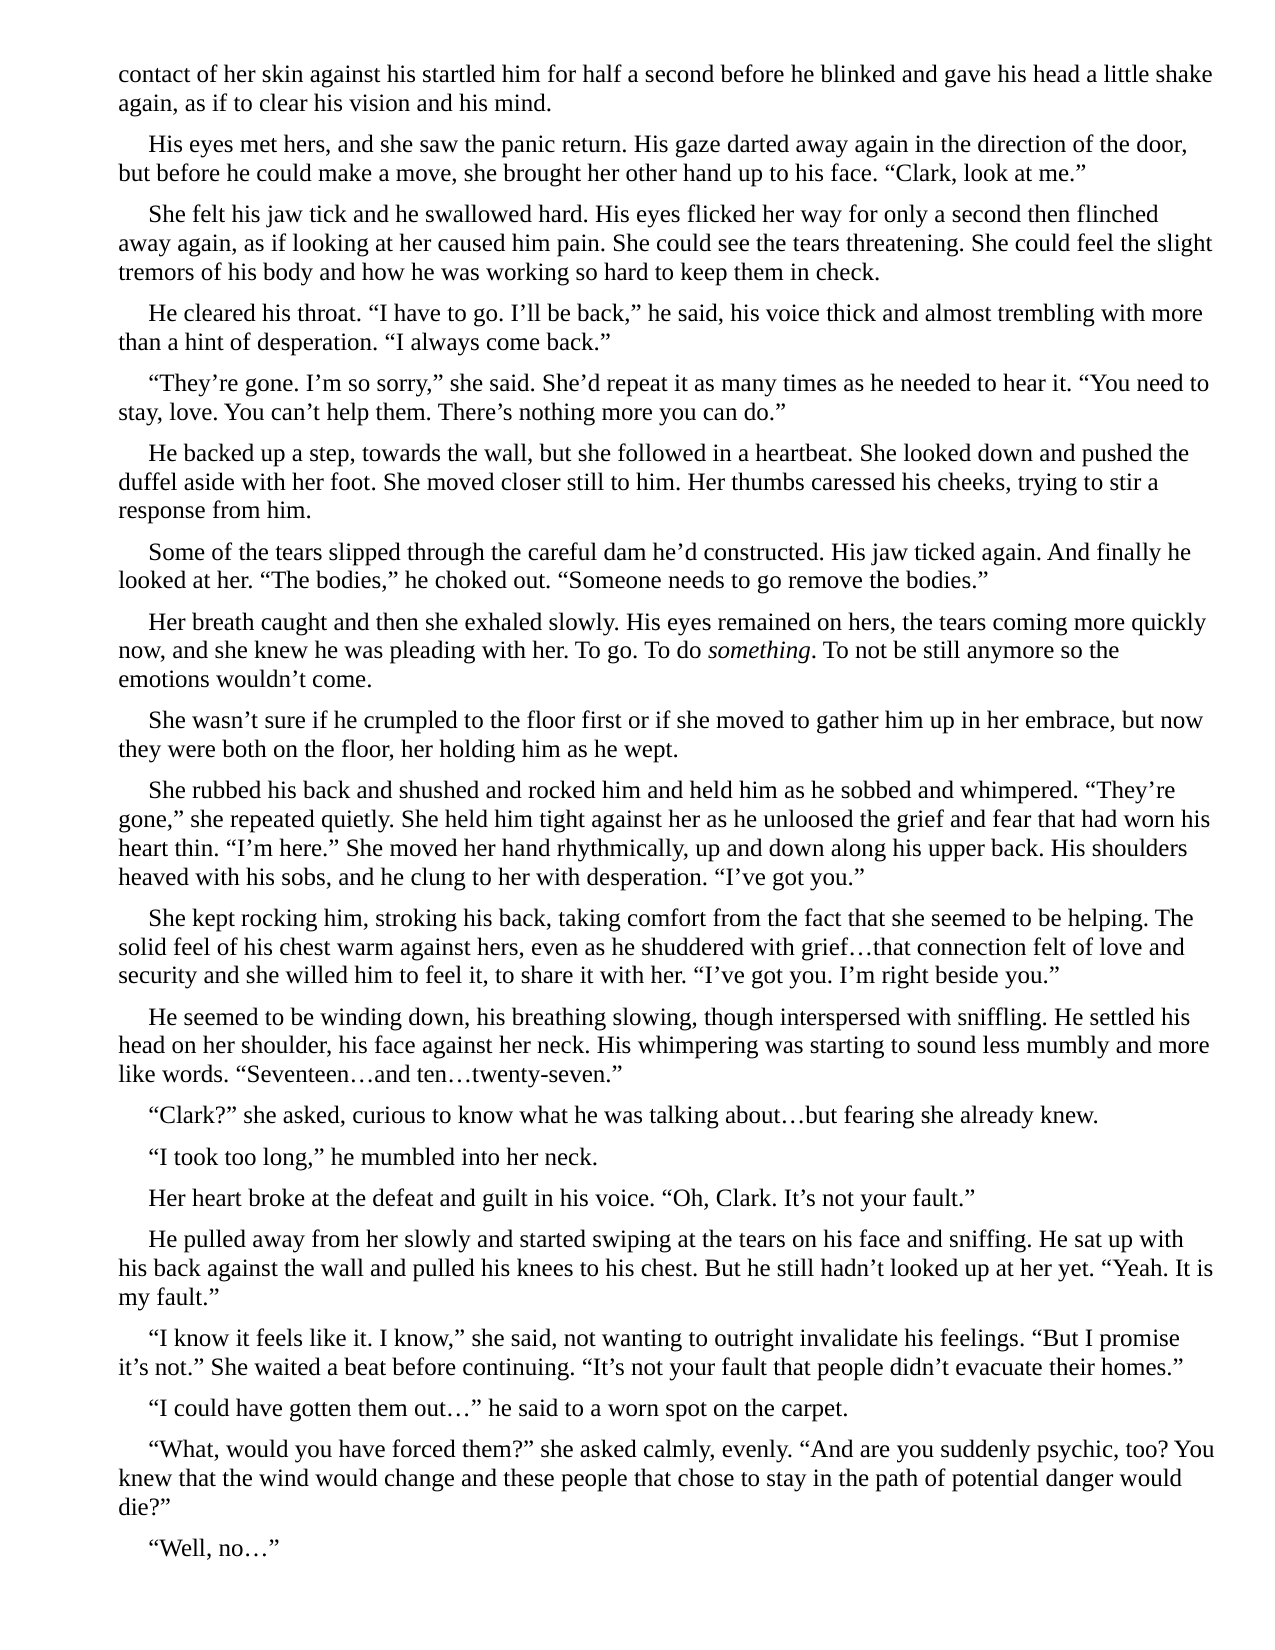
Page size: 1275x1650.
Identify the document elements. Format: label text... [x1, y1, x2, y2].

text Her heart broke at the defeat and guilt in his voice. “Oh, Clark. It’s not your fault.” [118, 1183, 1216, 1212]
text “I could have gotten them out…” he said to a worn spot on the carpet. [118, 1393, 1216, 1422]
text She rubbed his back and shushed and rocked him and held him as he sobbed and whimpered. “They’re gone,” she repeated quietly. She held him tight against her as he unloosed the grief and fear that had worn his heart thin. “I’m here.” She moved her hand rhythmically, up and down along his upper back. His shoulders heaved with his sobs, and he clung to her with desperation. “I’ve got you.” [118, 775, 1216, 890]
text “I took too long,” he mumbled into her neck. [118, 1142, 1216, 1170]
text “What, would you have forced them?” she asked calmly, evenly. “And are you suddenly psychic, too? You knew that the wind would change and these people that chose to stay in the path of potential danger would die?” [118, 1434, 1216, 1520]
text contact of her skin against his startled him for half a second before he blinked and gave his head a little shake again, as if to clear his vision and his mind. [118, 59, 1216, 117]
text “Well, no…” [118, 1533, 1216, 1562]
text He seemed to be winding down, his breathing slowing, though interspersed with sniffling. He settled his head on her shoulder, his face against her neck. His whimpering was starting to sound less mumbly and more like words. “Seventeen…and ten…twenty-seven.” [118, 1002, 1216, 1088]
text “I know it feels like it. I know,” she said, not wanting to outright invalidate his feelings. “But I promise it’s not.” She waited a beat before continuing. “It’s not your fault that people didn’t evacuate their homes.” [118, 1323, 1216, 1380]
text Some of the tears slipped through the careful dam he’d constructed. His jaw ticked again. And finally he looked at her. “The bodies,” he choked out. “Someone needs to go remove the bodies.” [118, 537, 1216, 594]
text She kept rocking him, stroking his back, taking comfort from the fact that she seemed to be helping. The solid feel of his chest warm against hers, even as he shuddered with grief…that connection felt of love and security and she willed him to feel it, to share it with her. “I’ve got you. I’m right beside you.” [118, 903, 1216, 989]
text Her breath caught and then she exhaled slowly. His eyes remained on hers, the tears coming more quickly now, and she knew he was pleading with her. To go. To do something. To not be still anymore so the emotions wouldn’t come. [118, 607, 1216, 693]
text He cleared his throat. “I have to go. I’ll be back,” he said, his voice thick and almost trembling with more than a hint of desperation. “I always come back.” [118, 298, 1216, 355]
text He pulled away from her slowly and started swiping at the tears on his face and sniffing. He sat up with his back against the wall and pulled his knees to his chest. But he still hadn’t looked up at her yet. “Yeah. It is my fault.” [118, 1224, 1216, 1310]
text He backed up a step, towards the wall, but she followed in a heartbeat. She looked down and pushed the duffel aside with her foot. She moved closer still to him. Her thumbs caressed his cheeks, trying to stir a response from him. [118, 438, 1216, 524]
text His eyes met hers, and she saw the panic return. His gaze darted away again in the direction of the door, but before he could make a move, she brought her other hand up to his face. “Clark, look at me.” [118, 129, 1216, 187]
text She wasn’t sure if he crumpled to the floor first or if she moved to gather him up in her embrace, but now they were both on the floor, her holding him as he wept. [118, 705, 1216, 763]
text “Clark?” she asked, curious to know what he was talking about…but fearing she already knew. [118, 1100, 1216, 1129]
text “They’re gone. I’m so sorry,” she said. She’d repeat it as many times as he needed to hear it. “You need to stay, love. You can’t help them. There’s nothing more you can do.” [118, 368, 1216, 425]
text She felt his jaw tick and he swallowed hard. His eyes flicked her way for only a second then flinched away again, as if looking at her caused him pain. She could see the tears threatening. She could feel the slight tremors of his body and how he was working so hard to keep them in check. [118, 199, 1216, 285]
